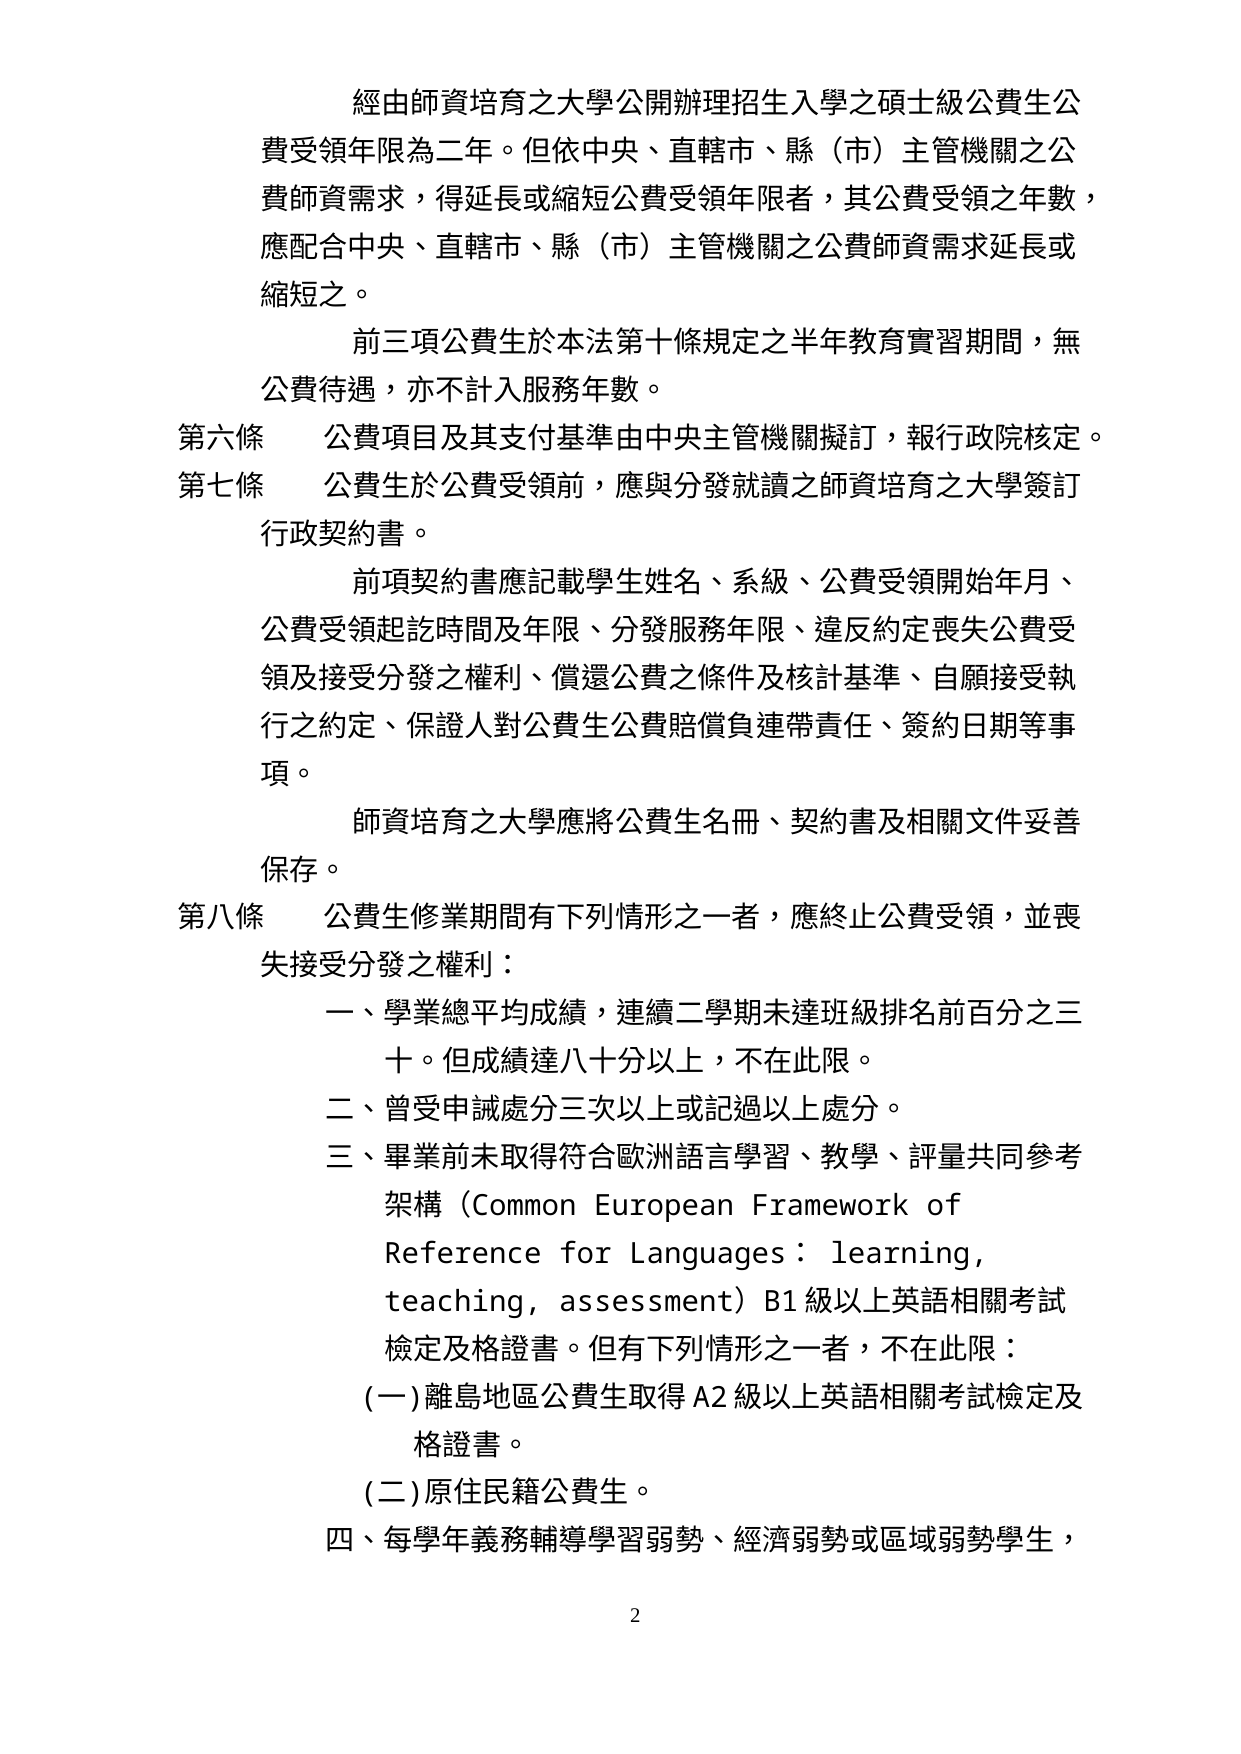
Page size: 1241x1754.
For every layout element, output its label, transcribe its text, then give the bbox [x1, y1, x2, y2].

text 四、每學年義務輔導學習弱勢、經濟弱勢或區域弱勢學生， [325, 1512, 1092, 1560]
text 三、畢業前未取得符合歐洲語言學習、教學、評量共同參考架構（Common European Framework of Reference for Languages： learning, teaching, assessment）B1級以上英語相關考試檢定及格證書。但有下列情形之一者，不在此限： [325, 1129, 1092, 1369]
text 經由師資培育之大學公開辦理招生入學之碩士級公費生公費受領年限為二年。但依中央、直轄市、縣（市）主管機關之公費師資需求，得延長或縮短公費受領年限者，其公費受領之年數，應配合中央、直轄市、縣（市）主管機關之公費師資需求延長或縮短之。 [177, 75, 1092, 314]
text 前項契約書應記載學生姓名、系級、公費受領開始年月、公費受領起訖時間及年限、分發服務年限、違反約定喪失公費受領及接受分發之權利、償還公費之條件及核計基準、自願接受執行之約定、保證人對公費生公費賠償負連帶責任、簽約日期等事項。 [177, 554, 1092, 794]
text 第八條 公費生修業期間有下列情形之一者，應終止公費受領，並喪失接受分發之權利： [177, 889, 1092, 985]
text 第七條 公費生於公費受領前，應與分發就讀之師資培育之大學簽訂行政契約書。 [177, 458, 1092, 554]
text (一)離島地區公費生取得A2級以上英語相關考試檢定及格證書。 [325, 1369, 1092, 1464]
text 第六條 公費項目及其支付基準由中央主管機關擬訂，報行政院核定。 [177, 410, 1092, 458]
text 二、曾受申誡處分三次以上或記過以上處分。 [325, 1081, 1092, 1129]
text 一、學業總平均成績，連續二學期未達班級排名前百分之三十。但成績達八十分以上，不在此限。 [325, 985, 1092, 1081]
text 前三項公費生於本法第十條規定之半年教育實習期間，無公費待遇，亦不計入服務年數。 [177, 314, 1092, 410]
text (二)原住民籍公費生。 [325, 1464, 1092, 1512]
text 師資培育之大學應將公費生名冊、契約書及相關文件妥善保存。 [177, 794, 1092, 889]
